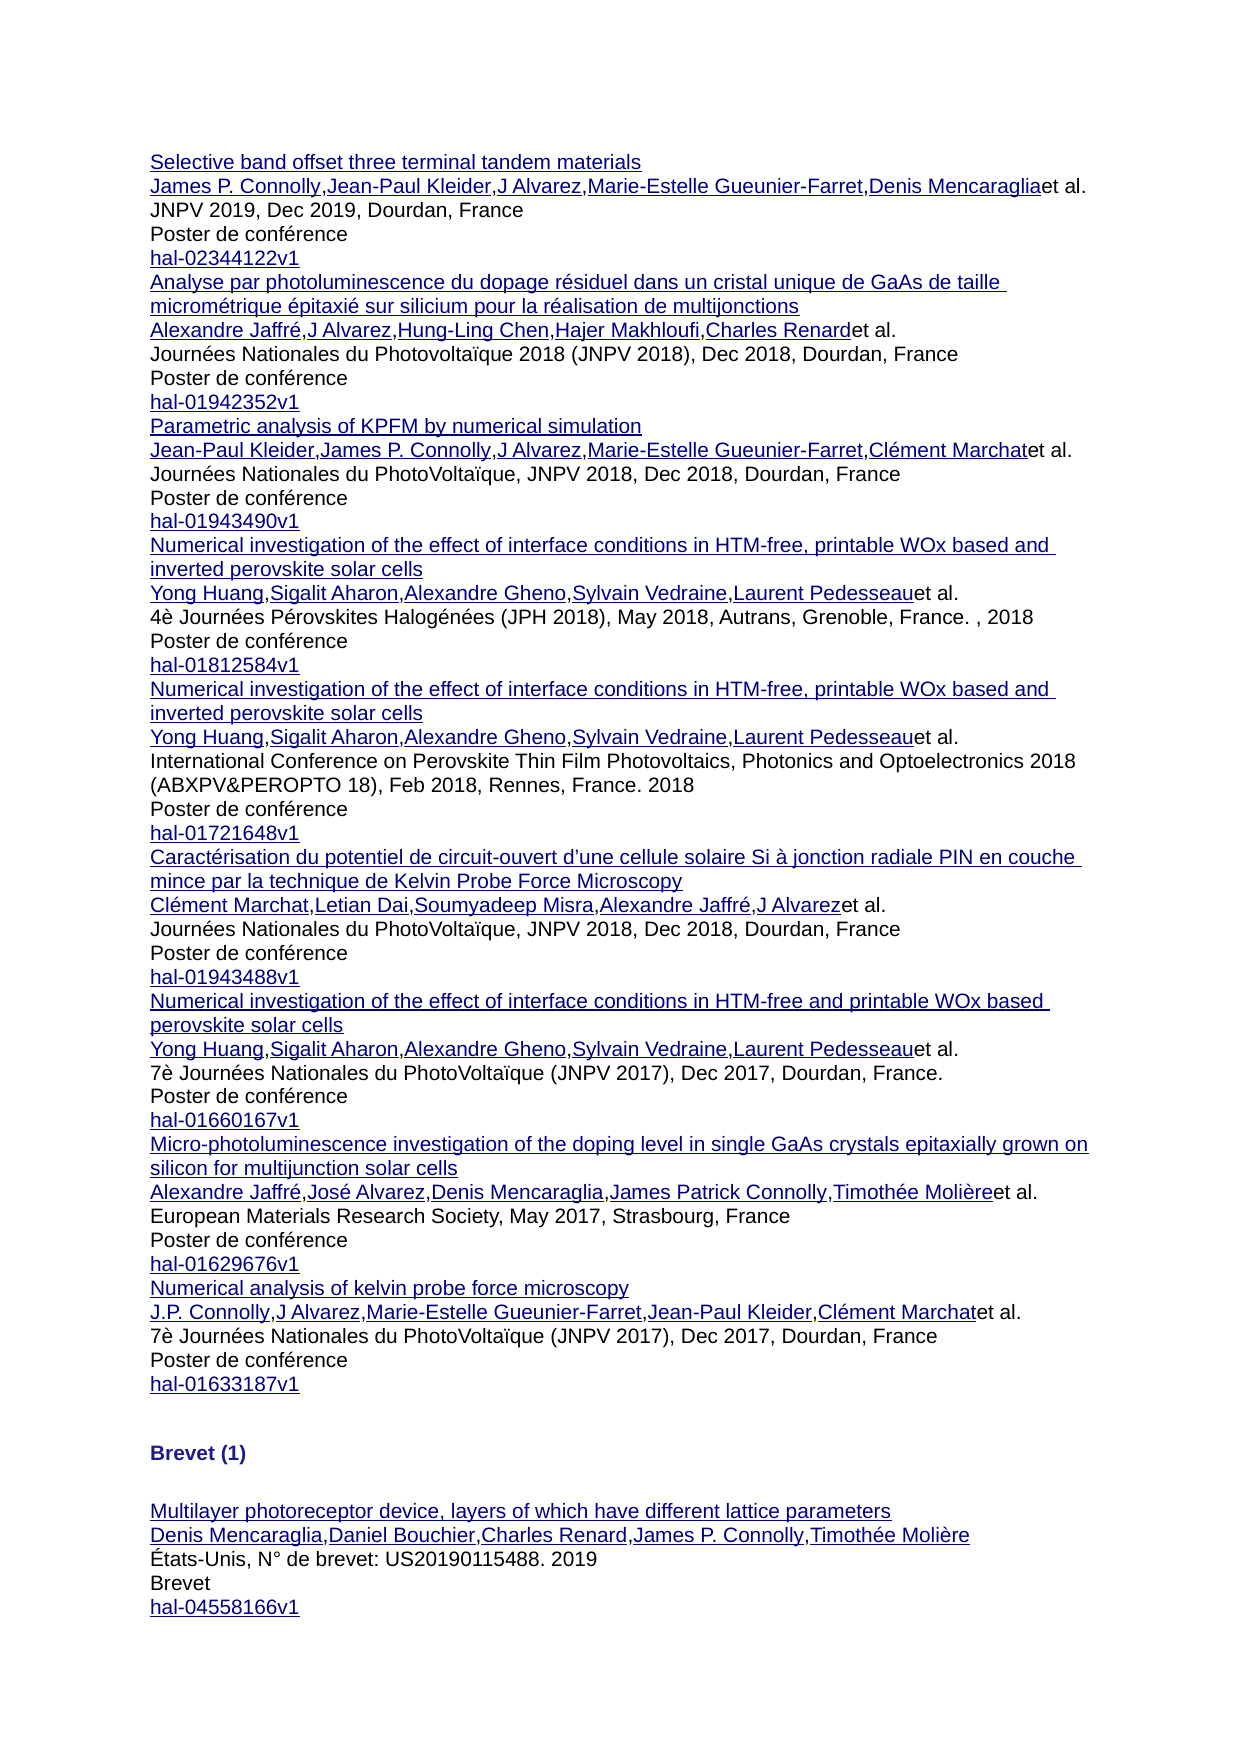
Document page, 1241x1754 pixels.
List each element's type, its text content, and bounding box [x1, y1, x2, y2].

table_cell Numerical analysis of kelvin probe force microscopy J.P. Connolly,J Alvarez,Marie-Estelle Gueunier-Farret,Jean-Paul Kleider,Clément Marchatet al. 7è Journées Nationales du PhotoVoltaïque (JNPV 2017), Dec 2017, Dourdan, France Poster de conférence hal-01633187v1 [150, 1276, 1090, 1396]
table_cell Numerical investigation of the effect of interface conditions in HTM-free, printable WOx based and inverted perovskite solar cells Yong Huang,Sigalit Aharon,Alexandre Gheno,Sylvain Vedraine,Laurent Pedesseauet al. International Conference on Perovskite Thin Film Photovoltaics, Photonics and Optoelectronics 2018 (ABXPV&PEROPTO 18), Feb 2018, Rennes, France. 2018 Poster de conférence hal-01721648v1 [150, 677, 1090, 845]
subtitle Brevet (1) [150, 1441, 1090, 1464]
table_cell Selective band offset three terminal tandem materials James P. Connolly,Jean-Paul Kleider,J Alvarez,Marie-Estelle Gueunier-Farret,Denis Mencaragliaet al. JNPV 2019, Dec 2019, Dourdan, France Poster de conférence hal-02344122v1 [150, 150, 1090, 270]
table_cell Numerical investigation of the effect of interface conditions in HTM-free, printable WOx based and inverted perovskite solar cells Yong Huang,Sigalit Aharon,Alexandre Gheno,Sylvain Vedraine,Laurent Pedesseauet al. 4è Journées Pérovskites Halogénées (JPH 2018), May 2018, Autrans, Grenoble, France. , 2018 Poster de conférence hal-01812584v1 [150, 533, 1090, 677]
table_cell Caractérisation du potentiel de circuit-ouvert d’une cellule solaire Si à jonction radiale PIN en couche mince par la technique de Kelvin Probe Force Microscopy Clément Marchat,Letian Dai,Soumyadeep Misra,Alexandre Jaffré,J Alvarezet al. Journées Nationales du PhotoVoltaïque, JNPV 2018, Dec 2018, Dourdan, France Poster de conférence hal-01943488v1 [150, 845, 1090, 988]
table_cell Parametric analysis of KPFM by numerical simulation Jean-Paul Kleider,James P. Connolly,J Alvarez,Marie-Estelle Gueunier-Farret,Clément Marchatet al. Journées Nationales du PhotoVoltaïque, JNPV 2018, Dec 2018, Dourdan, France Poster de conférence hal-01943490v1 [150, 414, 1090, 533]
table_header Multilayer photoreceptor device, layers of which have different lattice parameters Denis Mencaraglia,Daniel Bouchier,Charles Renard,James P. Connolly,Timothée Molière États-Unis, N° de brevet: US20190115488. 2019 Brevet hal-04558166v1 [150, 1499, 1090, 1619]
table_cell Analyse par photoluminescence du dopage résiduel dans un cristal unique de GaAs de taille micrométrique épitaxié sur silicium pour la réalisation de multijonctions Alexandre Jaffré,J Alvarez,Hung-Ling Chen,Hajer Makhloufi,Charles Renardet al. Journées Nationales du Photovoltaïque 2018 (JNPV 2018), Dec 2018, Dourdan, France Poster de conférence hal-01942352v1 [150, 270, 1090, 413]
table_cell Numerical investigation of the effect of interface conditions in HTM-free and printable WOx based perovskite solar cells Yong Huang,Sigalit Aharon,Alexandre Gheno,Sylvain Vedraine,Laurent Pedesseauet al. 7è Journées Nationales du PhotoVoltaïque (JNPV 2017), Dec 2017, Dourdan, France. Poster de conférence hal-01660167v1 [150, 989, 1090, 1132]
table_cell Micro-photoluminescence investigation of the doping level in single GaAs crystals epitaxially grown on silicon for multijunction solar cells Alexandre Jaffré,José Alvarez,Denis Mencaraglia,James Patrick Connolly,Timothée Molièreet al. European Materials Research Society, May 2017, Strasbourg, France Poster de conférence hal-01629676v1 [150, 1132, 1090, 1276]
